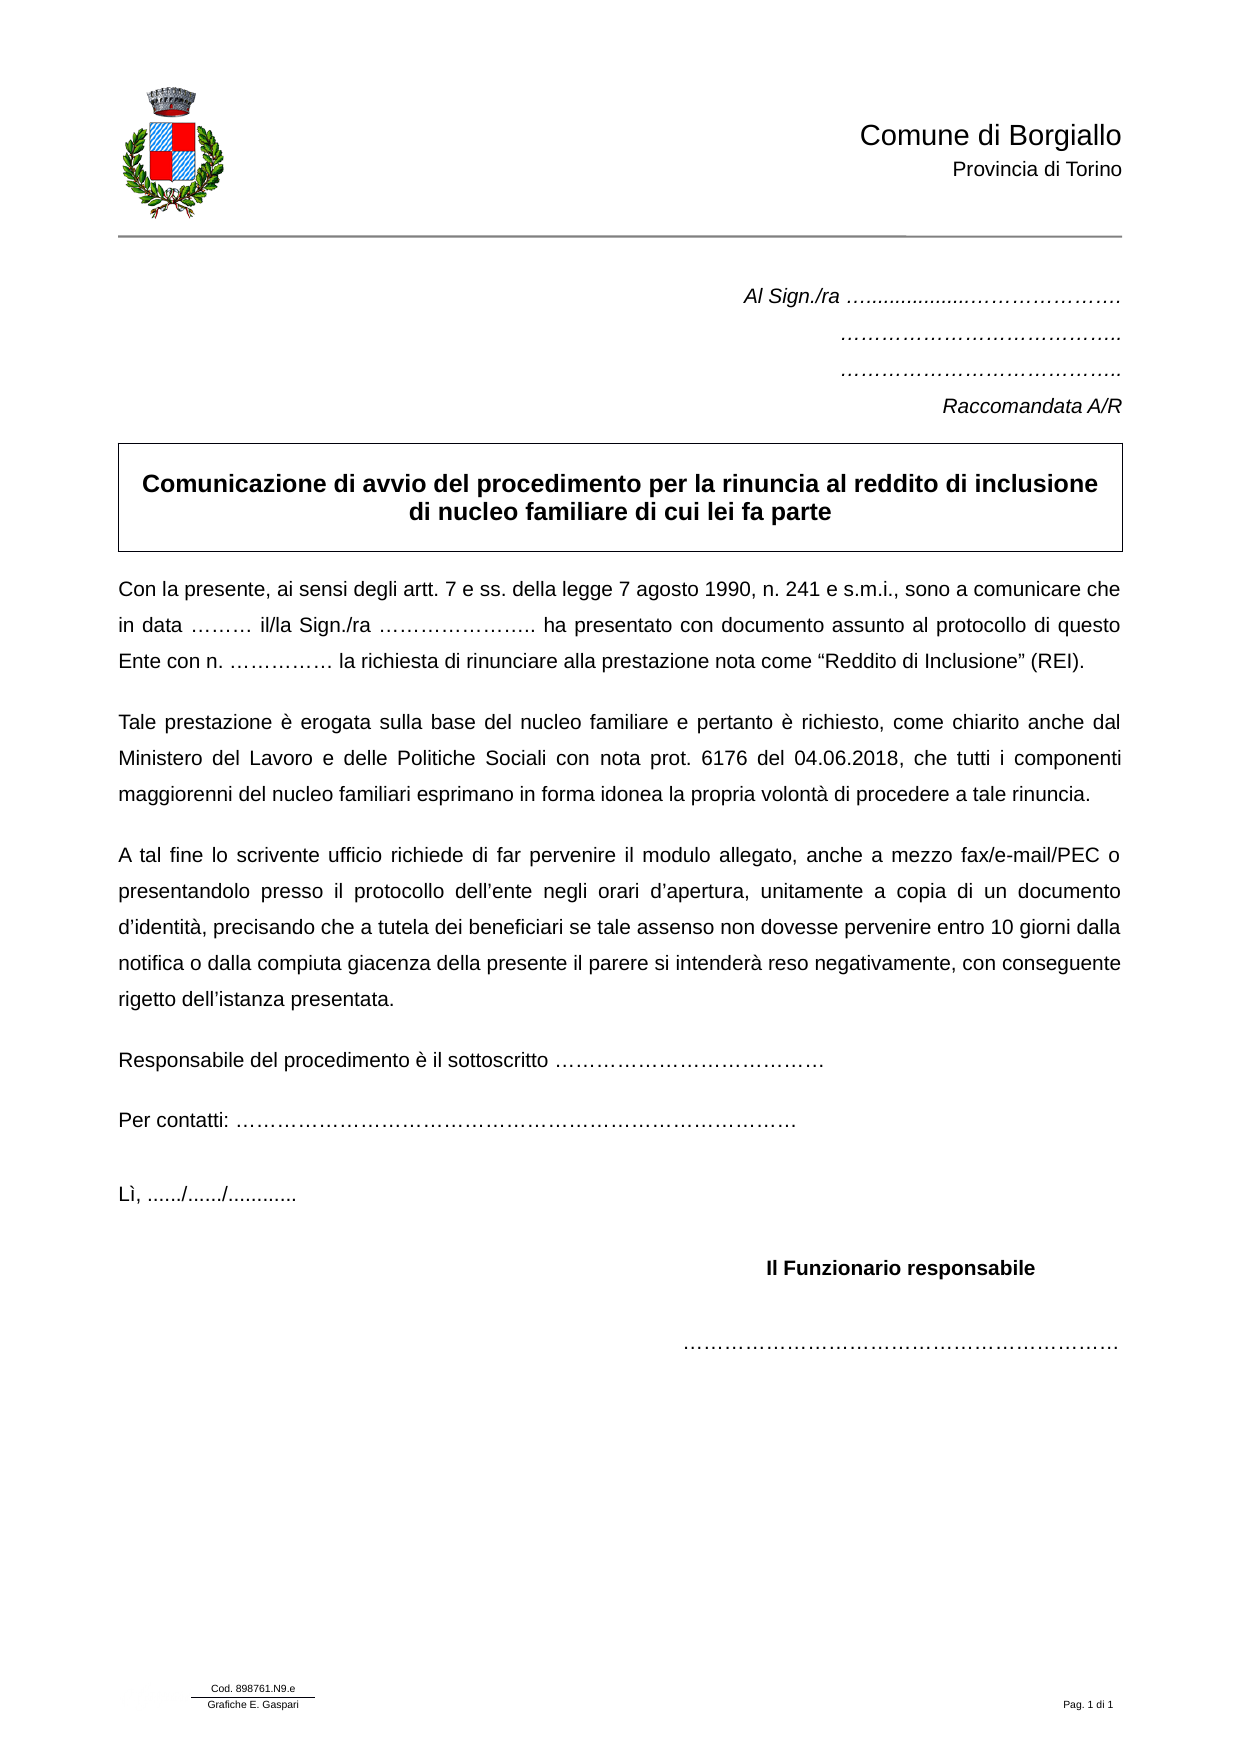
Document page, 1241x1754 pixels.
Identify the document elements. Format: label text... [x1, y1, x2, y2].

text Provincia di Torino [224, 157, 1122, 181]
text Responsabile del procedimento è il sottoscritto ………………………………… [118, 1047, 1122, 1071]
text A tal fine lo scrivente ufficio richiede di far pervenire il modulo allegato, anche a mezzo fax/e-mail/PEC o presentandolo presso il protocollo dell’ente negli orari d’apertura, unitamente a copia di un documento d’identità, precisando che a tutela dei beneficiari se tale assenso non dovesse pervenire entro 10 giorni dalla notifica o dalla compiuta giacenza della presente il parere si intenderà reso negativamente, con conseguente rigetto dell’istanza presentata. [118, 843, 1122, 1010]
text Con la presente, ai sensi degli artt. 7 e ss. della legge 7 agosto 1990, n. 241 e s.m.i., sono a comunicare che in data ……… il/la Sign./ra ………………….. ha presentato con documento assunto al protocollo di questo Ente con n. …………… la richiesta di rinunciare alla prestazione nota come “Reddito di Inclusione” (REI). [118, 577, 1122, 673]
text Lì, ....../....../............ [118, 1182, 1122, 1206]
text Al Sign./ra …..................…………………. [118, 284, 1122, 308]
text ……………………………………………………… [679, 1330, 1122, 1354]
text Tale prestazione è erogata sulla base del nucleo familiare e pertanto è richiesto, come chiarito anche dal Ministero del Lavoro e delle Politiche Sociali con nota prot. 6176 del 04.06.2018, che tutti i componenti maggiorenni del nucleo familiari esprimano in forma idonea la propria volontà di procedere a tale rinuncia. [118, 710, 1122, 806]
text ………………………………….. [118, 357, 1122, 381]
text Raccomandata A/R [118, 393, 1122, 417]
picture [122, 87, 224, 219]
text Comune di Borgiallo [224, 118, 1122, 152]
text Per contatti: ……………………………………………………………………… [118, 1108, 1122, 1132]
table_header Comunicazione di avvio del procedimento per la rinuncia al reddito di inclusione di nucleo familiare di cui lei fa parte [119, 444, 1122, 551]
text ………………………………….. [118, 321, 1122, 344]
text Il Funzionario responsabile [679, 1256, 1122, 1280]
